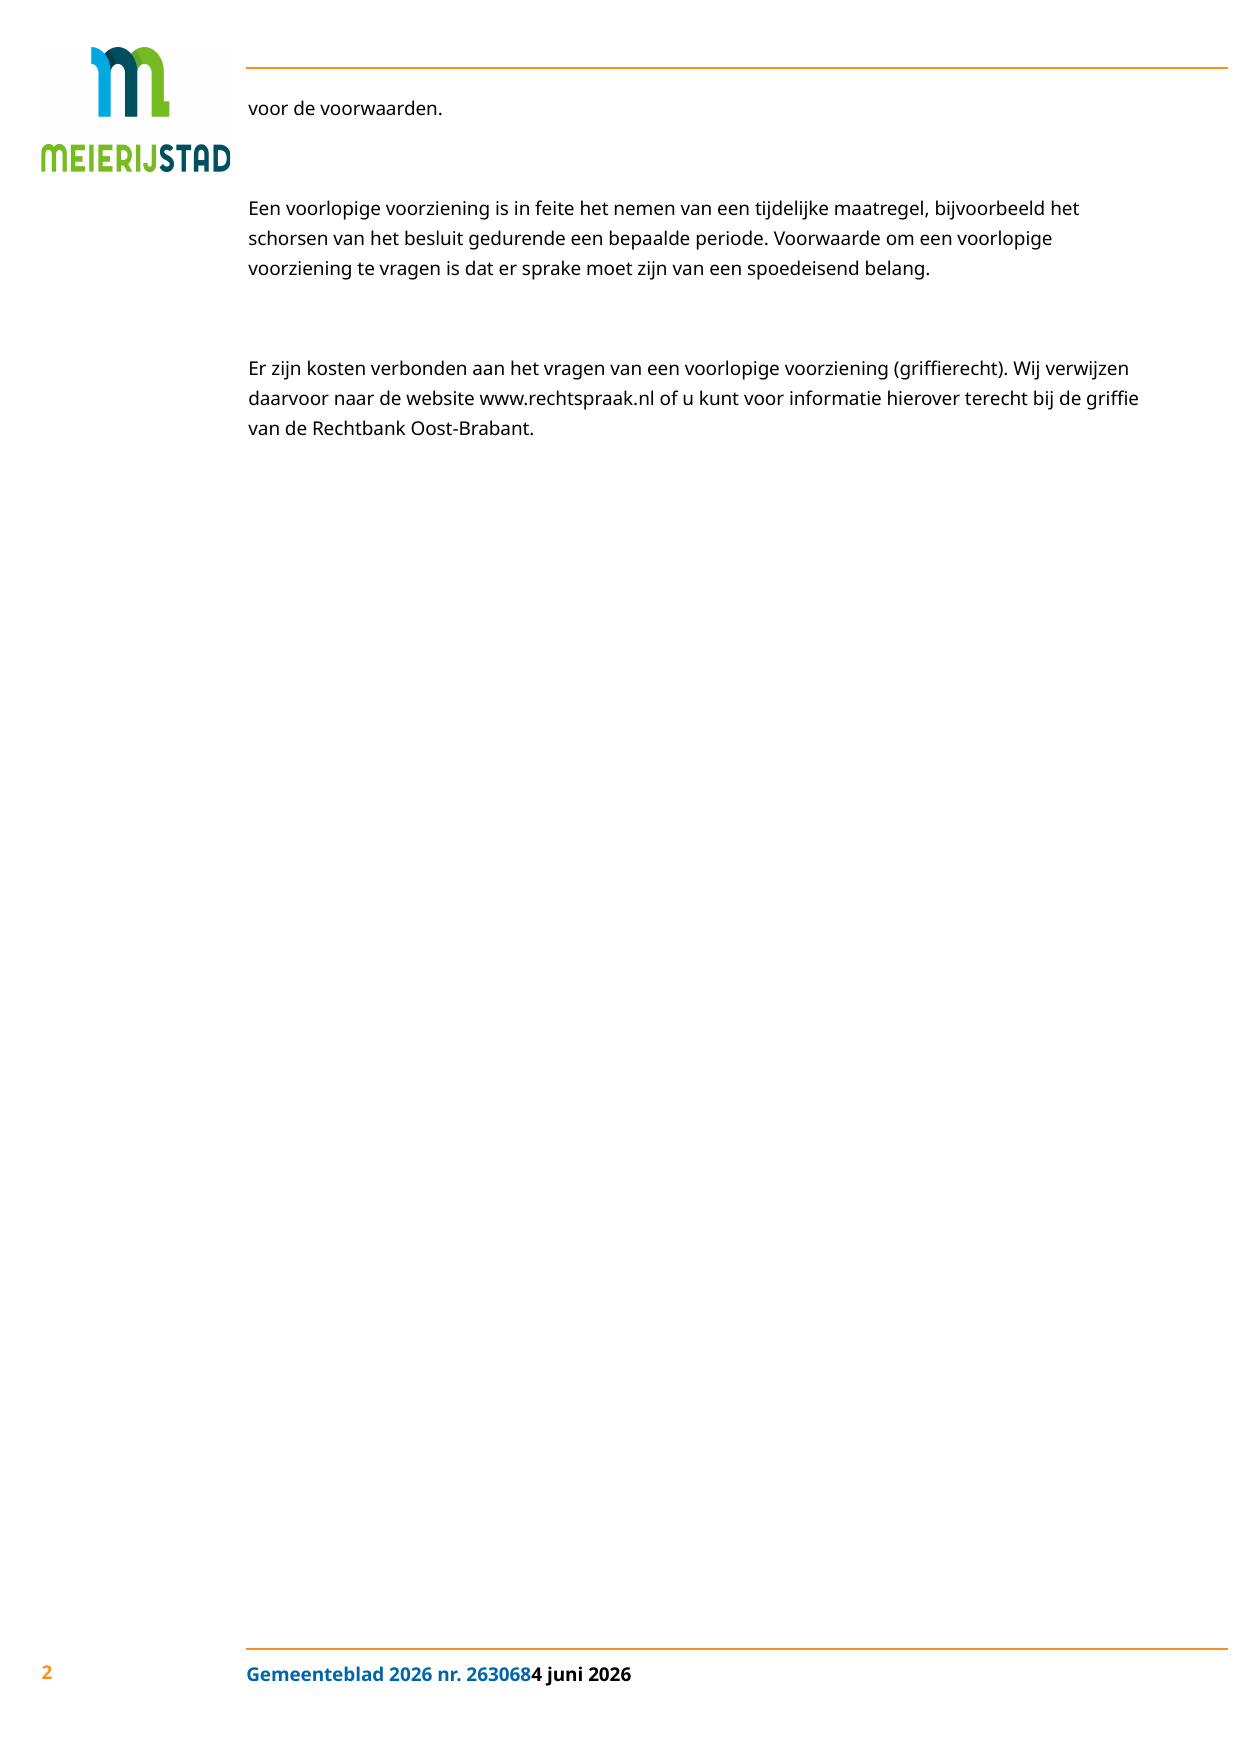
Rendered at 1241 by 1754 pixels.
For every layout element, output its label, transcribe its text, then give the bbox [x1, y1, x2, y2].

picture [41, 47, 231, 172]
text Een voorlopige voorziening is in feite het nemen van een tijdelijke maatregel, bijvoorbeeld het schorsen van het besluit gedurende een bepaalde periode. Voorwaarde om een voorlopige voorziening te vragen is dat er sprake moet zijn van een spoedeisend belang. [248, 196, 1152, 281]
text Er zijn kosten verbonden aan het vragen van een voorlopige voorziening (griffierecht). Wij verwijzen daarvoor naar de website www.rechtspraak.nl of u kunt voor informatie hierover terecht bij de griffie van de Rechtbank Oost-Brabant. [248, 356, 1152, 441]
text voor de voorwaarden. [248, 95, 1152, 121]
